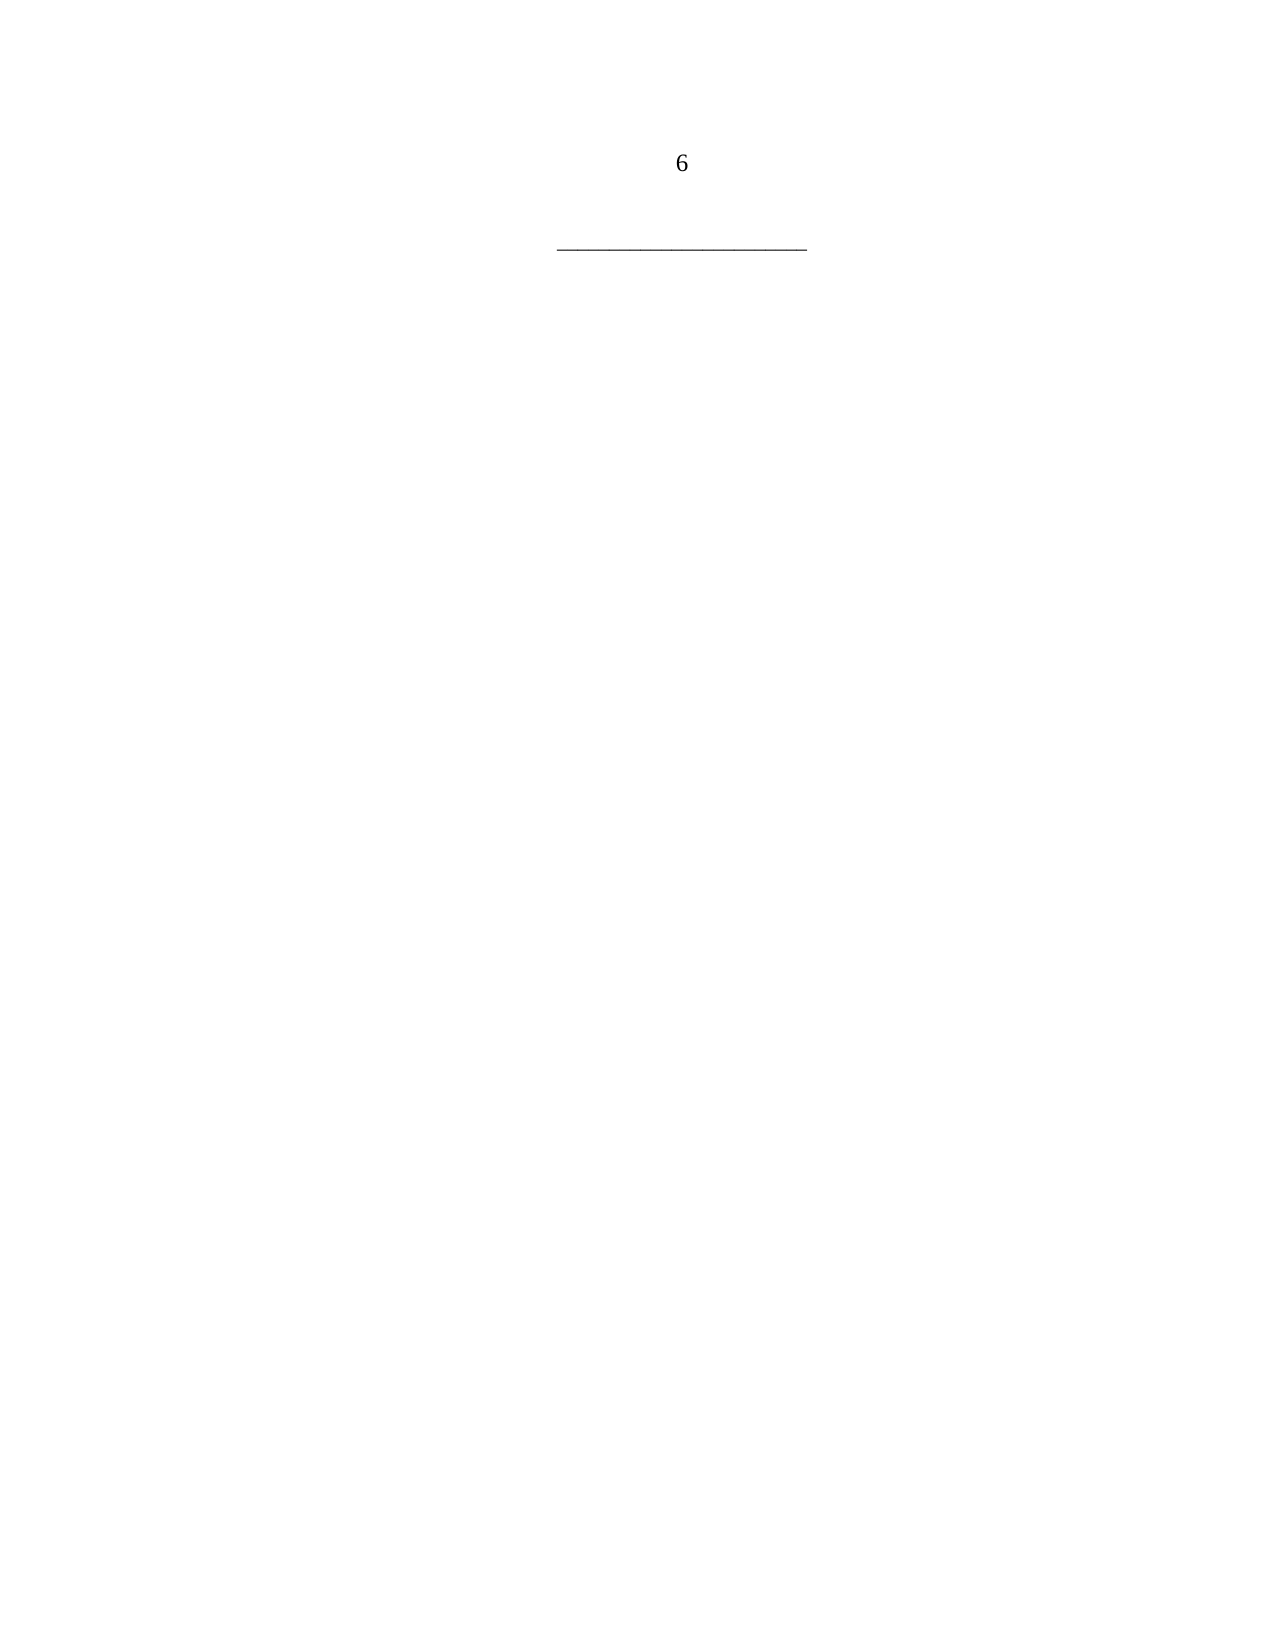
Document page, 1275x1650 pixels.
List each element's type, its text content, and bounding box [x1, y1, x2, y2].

text ________________________ [148, 229, 1216, 253]
